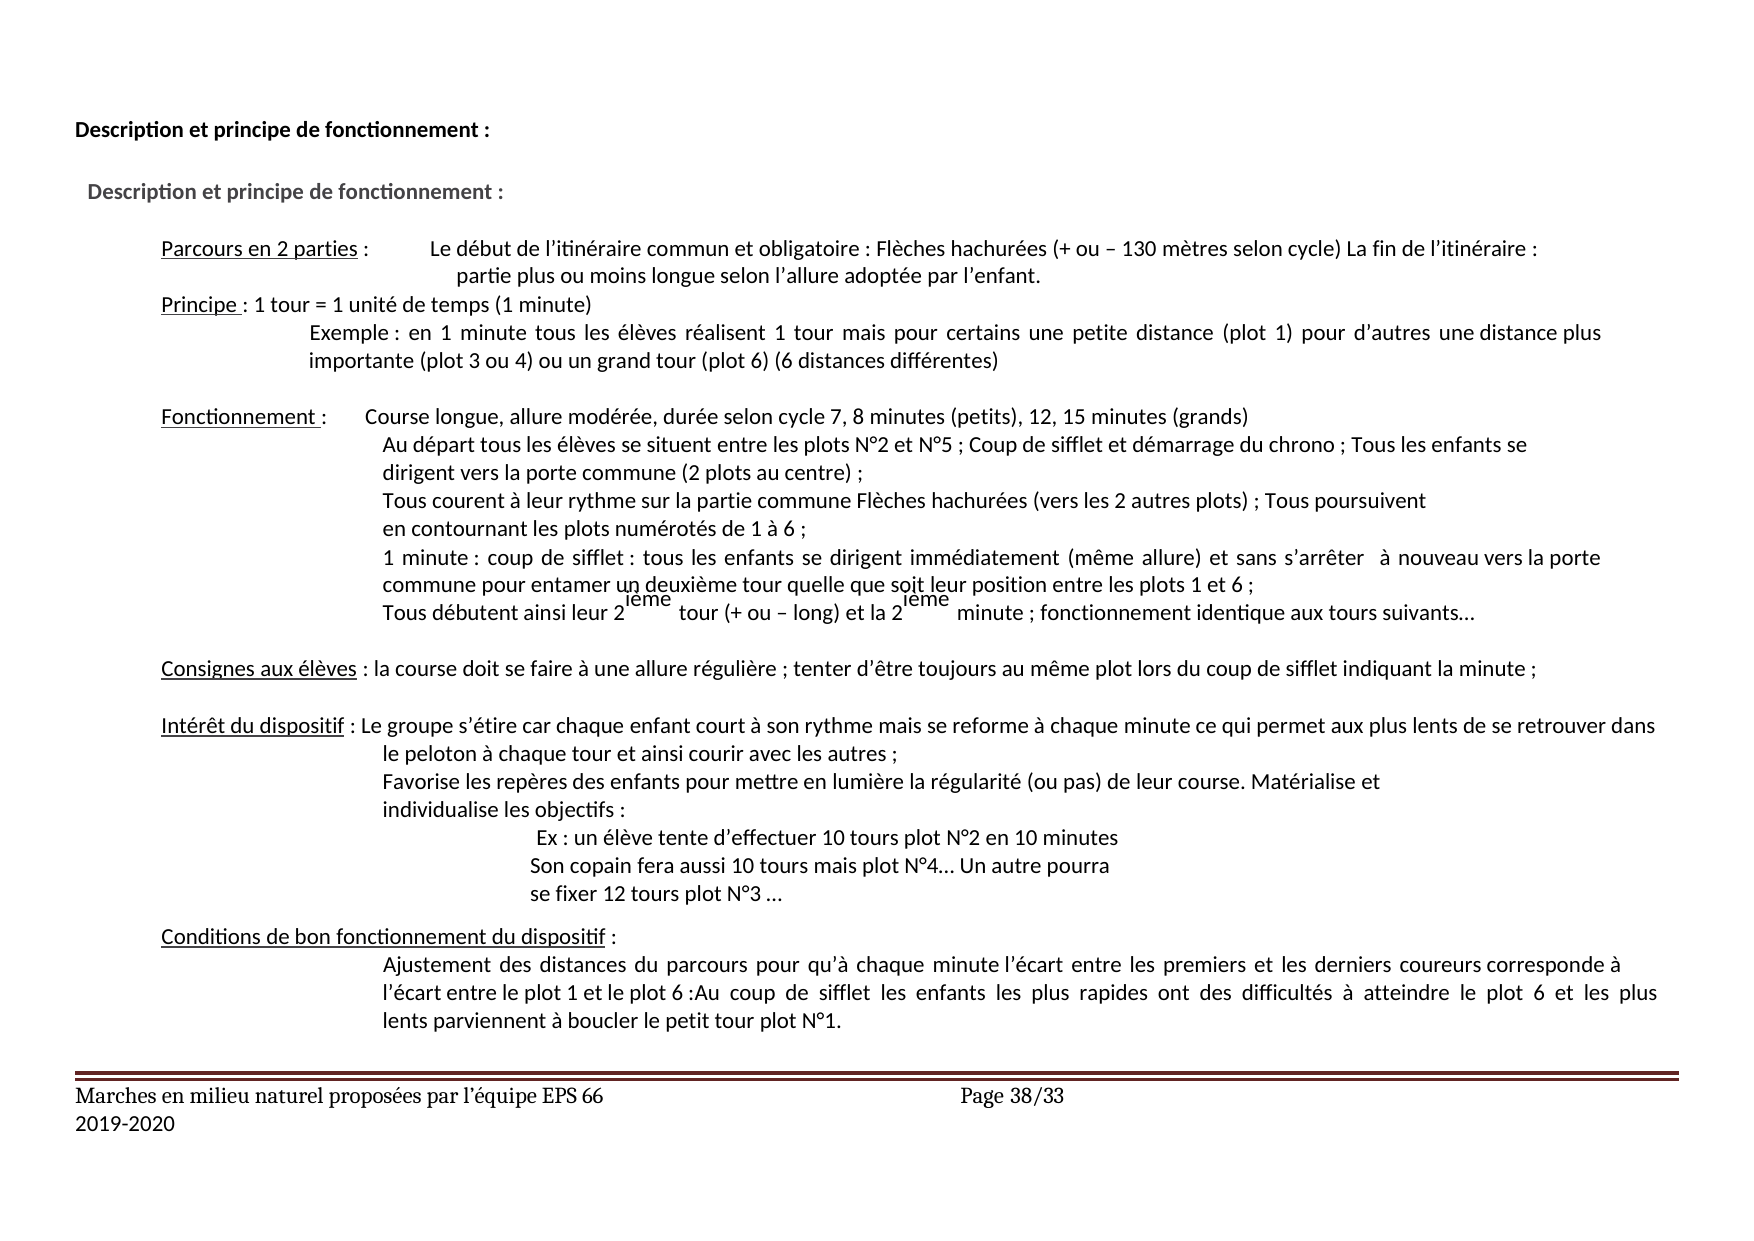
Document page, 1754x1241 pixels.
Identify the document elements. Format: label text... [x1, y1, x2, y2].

text Tous débutent ainsi leur 2ième tour (+ ou – long) et la 2ième minute ; fonctionnement identique aux tours suivants… [382, 599, 1679, 626]
text Consignes aux élèves : la course doit se faire à une allure régulière ; tenter d’être toujours au même plot lors du coup de sifflet indiquant la minute ; [161, 654, 1649, 682]
text 1 minute : coup de sifflet : tous les enfants se dirigent immédiatement (même allure) et sans s’arrêter à nouveau vers la porte commune pour entamer un deuxième tour quelle que soit leur position entre les plots 1 et 6 ; [382, 543, 1671, 599]
text Fonctionnement : Course longue, allure modérée, durée selon cycle 7, 8 minutes (petits), 12, 15 minutes (grands) [161, 402, 1679, 431]
text Conditions de bon fonctionnement du dispositif : [161, 922, 1679, 950]
text Au départ tous les élèves se situent entre les plots N°2 et N°5 ; Coup de sifflet et démarrage du chrono ; Tous les enfants se dirigent vers la porte commune (2 plots au centre) ; [382, 431, 1544, 487]
text Son copain fera aussi 10 tours mais plot N°4… Un autre pourra se fixer 12 tours plot N°3 … [530, 851, 1126, 907]
text Favorise les repères des enfants pour mettre en lumière la régularité (ou pas) de leur course. Matérialise et individualise les objectifs : [382, 767, 1425, 823]
text Tous courent à leur rythme sur la partie commune Flèches hachurées (vers les 2 autres plots) ; Tous poursuivent en contournant les plots numérotés de 1 à 6 ; [382, 487, 1447, 543]
text Intérêt du dispositif : Le groupe s’étire car chaque enfant court à son rythme mais se reforme à chaque minute ce qui permet aux plus lents de se retrouver dans le peloton à chaque tour et ainsi courir avec les autres ; [161, 711, 1671, 767]
text Description et principe de fonctionnement : [75, 115, 1679, 143]
text Ajustement des distances du parcours pour qu’à chaque minute l’écart entre les premiers et les derniers coureurs corresponde à l’écart entre le plot 1 et le plot 6 :Au coup de sifflet les enfants les plus rapides ont des difficultés à atteindre le plot 6 et les plus lents parviennent à boucler le petit tour plot N°1. [382, 950, 1671, 1034]
text Exemple : en 1 minute tous les élèves réalisent 1 tour mais pour certains une petite distance (plot 1) pour d’autres une distance plus importante (plot 3 ou 4) ou un grand tour (plot 6) (6 distances différentes) [309, 318, 1671, 374]
text Description et principe de fonctionnement : [87, 177, 1679, 205]
text Ex : un élève tente d’effectuer 10 tours plot N°2 en 10 minutes [536, 823, 1679, 851]
text Principe : 1 tour = 1 unité de temps (1 minute) [161, 290, 1679, 318]
text Parcours en 2 parties : Le début de l’itinéraire commun et obligatoire : Flèches hachurées (+ ou – 130 mètres selon cycle) La fin de l’itinéraire : partie plus ou moins longue selon l’allure adoptée par l’enfant. [161, 234, 1567, 290]
